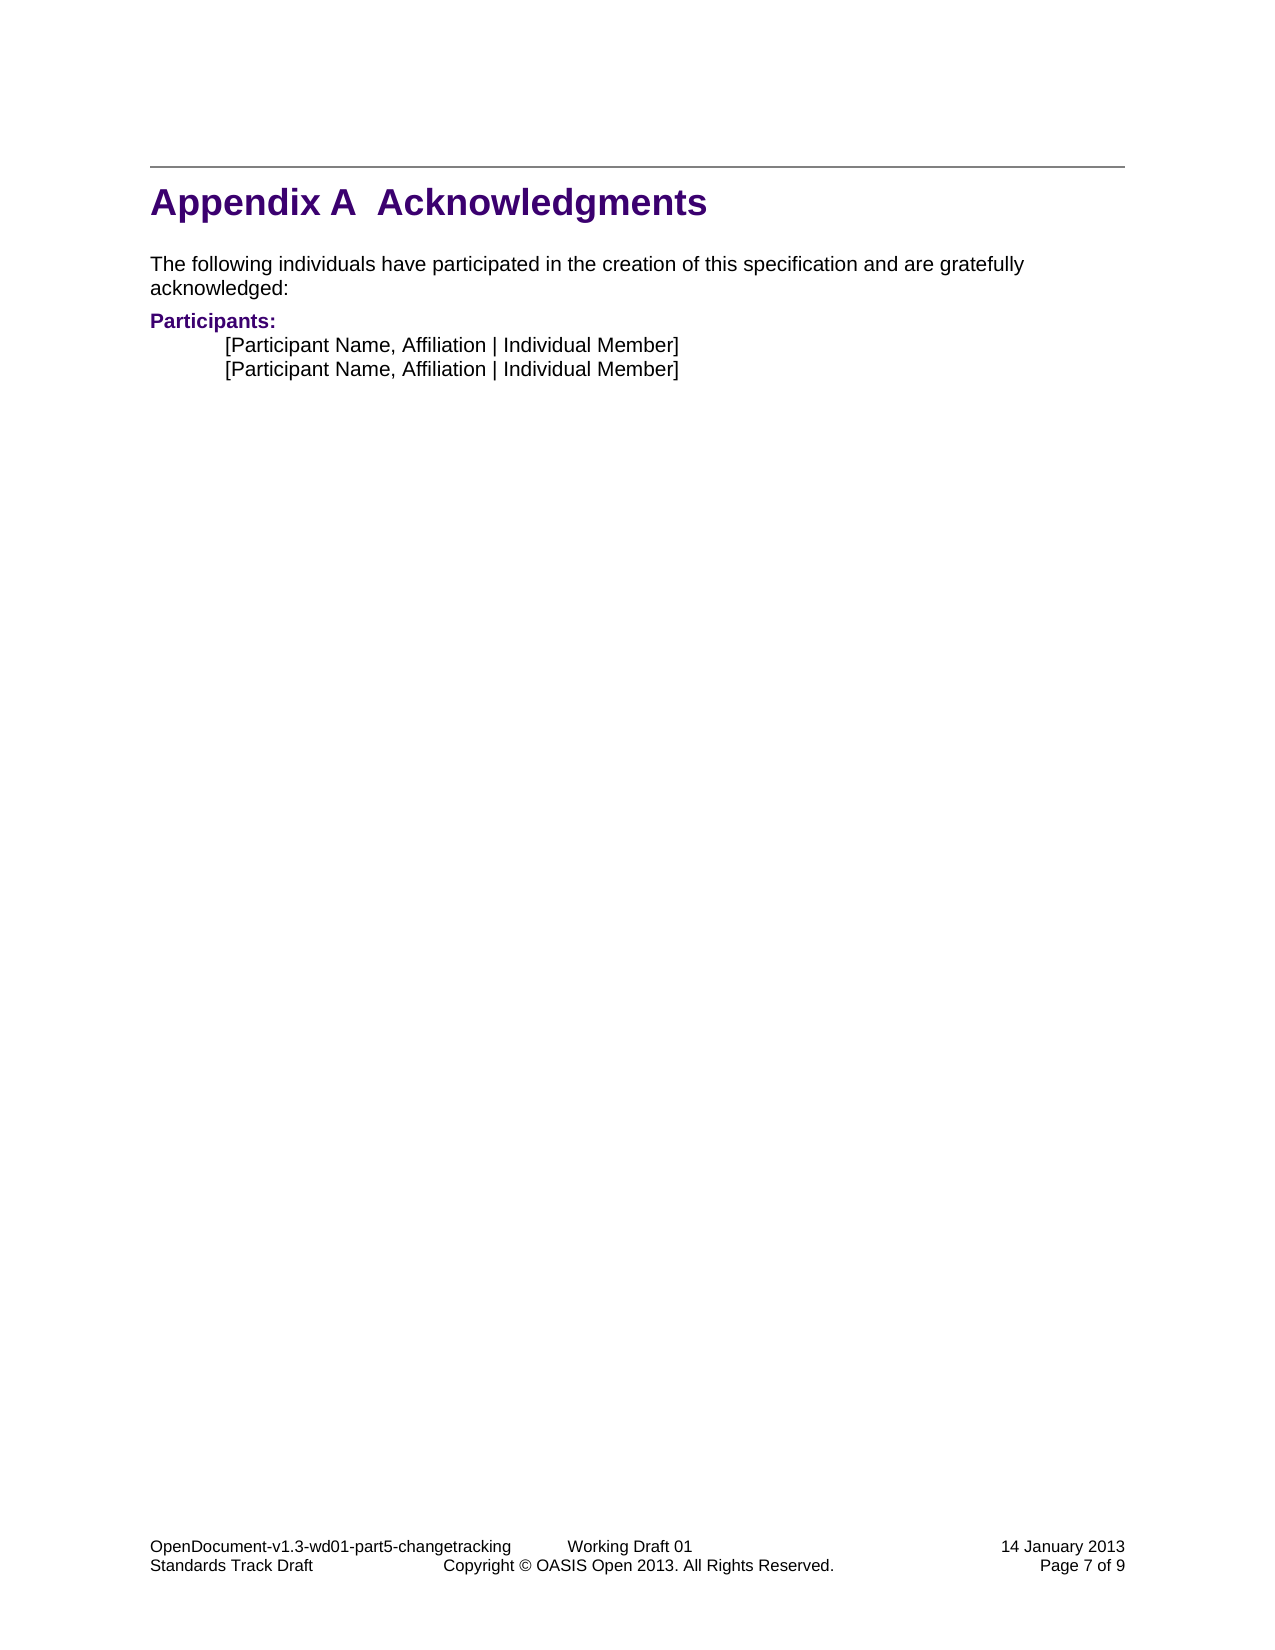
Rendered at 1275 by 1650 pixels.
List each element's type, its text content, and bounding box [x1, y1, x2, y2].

text [Participant Name, Affiliation | Individual Member] [225, 333, 1125, 357]
subtitle Acknowledgments [150, 168, 1125, 223]
title Participants: [150, 309, 1125, 333]
text [Participant Name, Affiliation | Individual Member] [225, 357, 1125, 381]
text The following individuals have participated in the creation of this specification and are gratefully acknowledged: [150, 252, 1125, 300]
